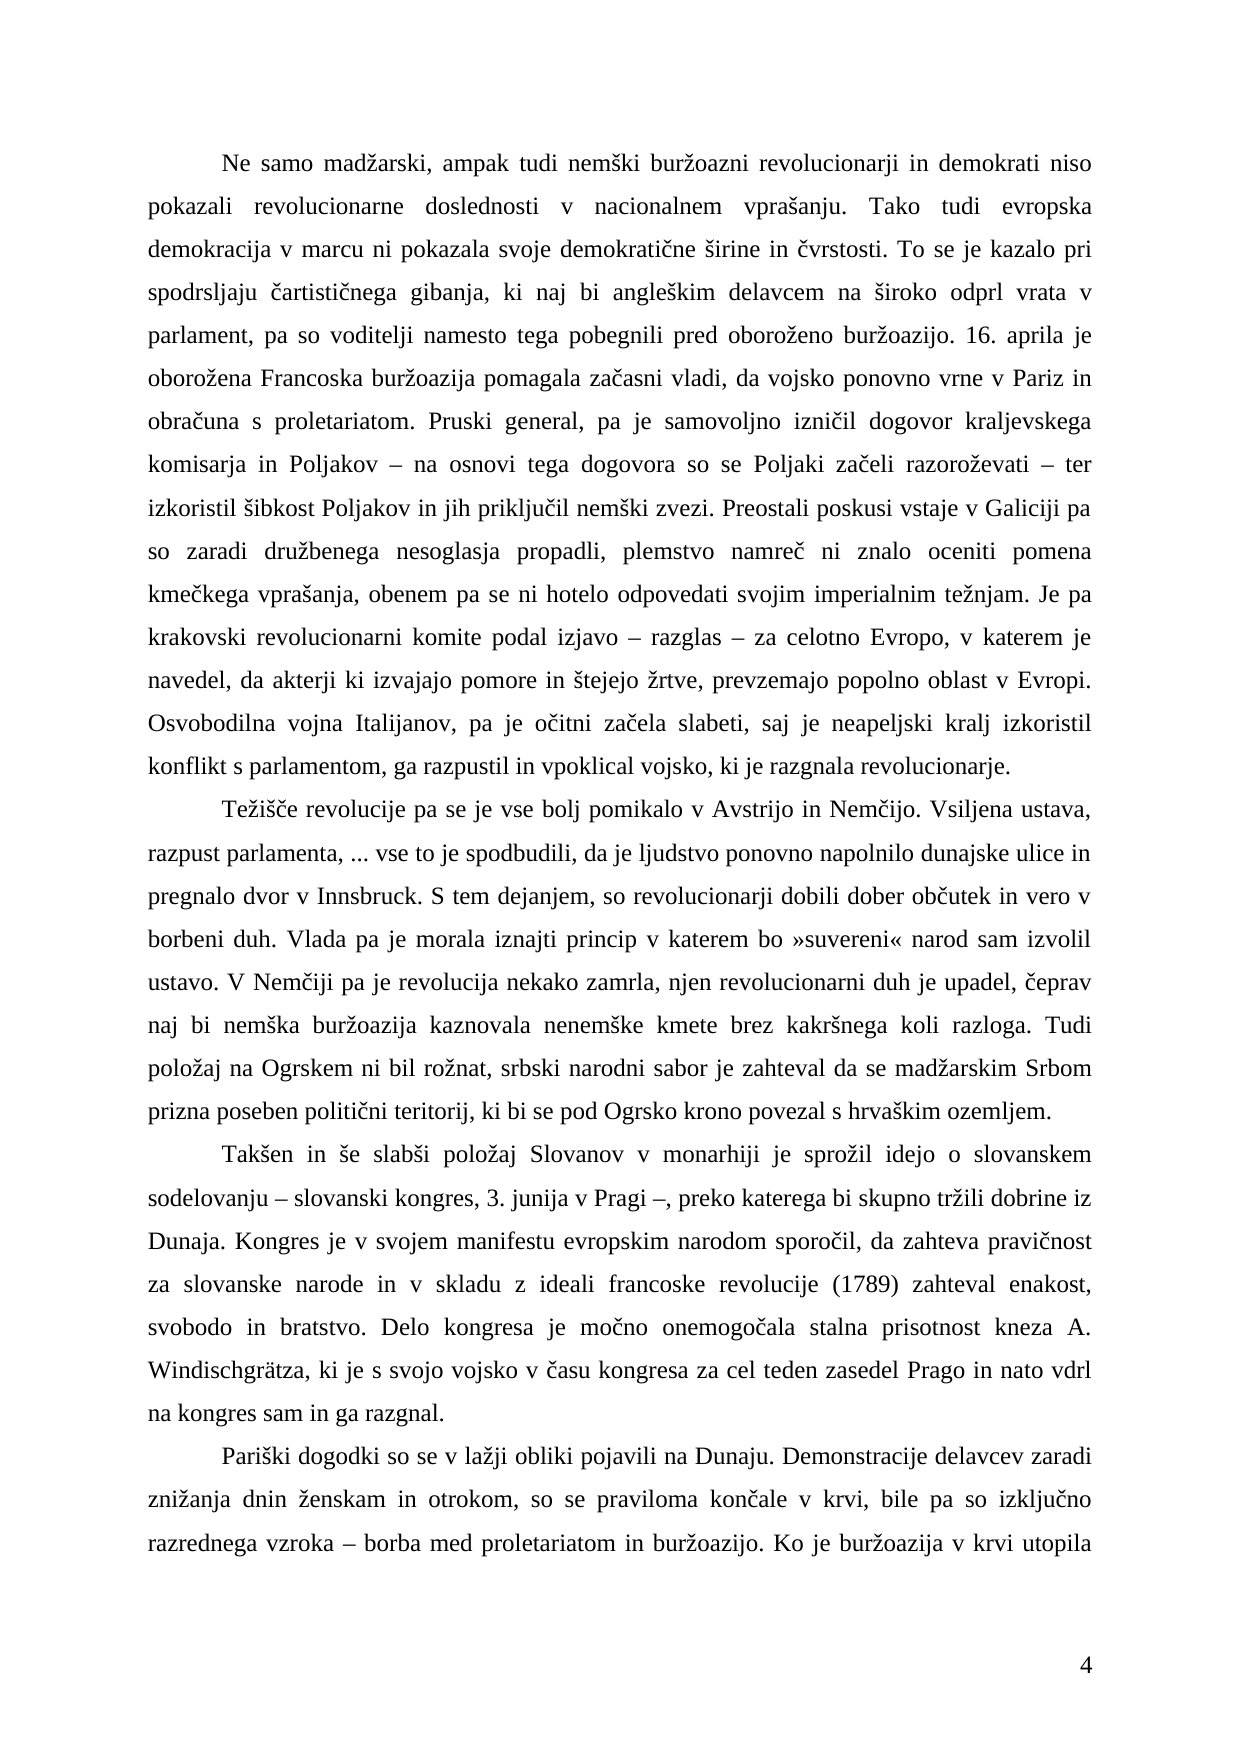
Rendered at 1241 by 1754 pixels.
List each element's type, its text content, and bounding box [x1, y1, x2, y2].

text Takšen in še slabši položaj Slovanov v monarhiji je sprožil idejo o slovanskem sodelovanju – slovanski kongres, 3. junija v Pragi –, preko katerega bi skupno tržili dobrine iz Dunaja. Kongres je v svojem manifestu evropskim narodom sporočil, da zahteva pravičnost za slovanske narode in v skladu z ideali francoske revolucije (1789) zahteval enakost, svobodo in bratstvo. Delo kongresa je močno onemogočala stalna prisotnost kneza A. Windischgrätza, ki je s svojo vojsko v času kongresa za cel teden zasedel Prago in nato vdrl na kongres sam in ga razgnal. [148, 1139, 1093, 1427]
text Težišče revolucije pa se je vse bolj pomikalo v Avstrijo in Nemčijo. Vsiljena ustava, razpust parlamenta, ... vse to je spodbudili, da je ljudstvo ponovno napolnilo dunajske ulice in pregnalo dvor v Innsbruck. S tem dejanjem, so revolucionarji dobili dober občutek in vero v borbeni duh. Vlada pa je morala iznajti princip v katerem bo »suvereni« narod sam izvolil ustavo. V Nemčiji pa je revolucija nekako zamrla, njen revolucionarni duh je upadel, čeprav naj bi nemška buržoazija kaznovala nenemške kmete brez kakršnega koli razloga. Tudi položaj na Ogrskem ni bil rožnat, srbski narodni sabor je zahteval da se madžarskim Srbom prizna poseben politični teritorij, ki bi se pod Ogrsko krono povezal s hrvaškim ozemljem. [148, 794, 1093, 1125]
text Ne samo madžarski, ampak tudi nemški buržoazni revolucionarji in demokrati niso pokazali revolucionarne doslednosti v nacionalnem vprašanju. Tako tudi evropska demokracija v marcu ni pokazala svoje demokratične širine in čvrstosti. To se je kazalo pri spodrsljaju čartističnega gibanja, ki naj bi angleškim delavcem na široko odprl vrata v parlament, pa so voditelji namesto tega pobegnili pred oboroženo buržoazijo. 16. aprila je oborožena Francoska buržoazija pomagala začasni vladi, da vojsko ponovno vrne v Pariz in obračuna s proletariatom. Pruski general, pa je samovoljno izničil dogovor kraljevskega komisarja in Poljakov – na osnovi tega dogovora so se Poljaki začeli razoroževati – ter izkoristil šibkost Poljakov in jih priključil nemški zvezi. Preostali poskusi vstaje v Galiciji pa so zaradi družbenega nesoglasja propadli, plemstvo namreč ni znalo oceniti pomena kmečkega vprašanja, obenem pa se ni hotelo odpovedati svojim imperialnim težnjam. Je pa krakovski revolucionarni komite podal izjavo – razglas – za celotno Evropo, v katerem je navedel, da akterji ki izvajajo pomore in štejejo žrtve, prevzemajo popolno oblast v Evropi. Osvobodilna vojna Italijanov, pa je očitni začela slabeti, saj je neapeljski kralj izkoristil konflikt s parlamentom, ga razpustil in vpoklical vojsko, ki je razgnala revolucionarje. [148, 148, 1093, 780]
text Pariški dogodki so se v lažji obliki pojavili na Dunaju. Demonstracije delavcev zaradi znižanja dnin ženskam in otrokom, so se praviloma končale v krvi, bile pa so izključno razrednega vzroka – borba med proletariatom in buržoazijo. Ko je buržoazija v krvi utopila [148, 1441, 1093, 1556]
